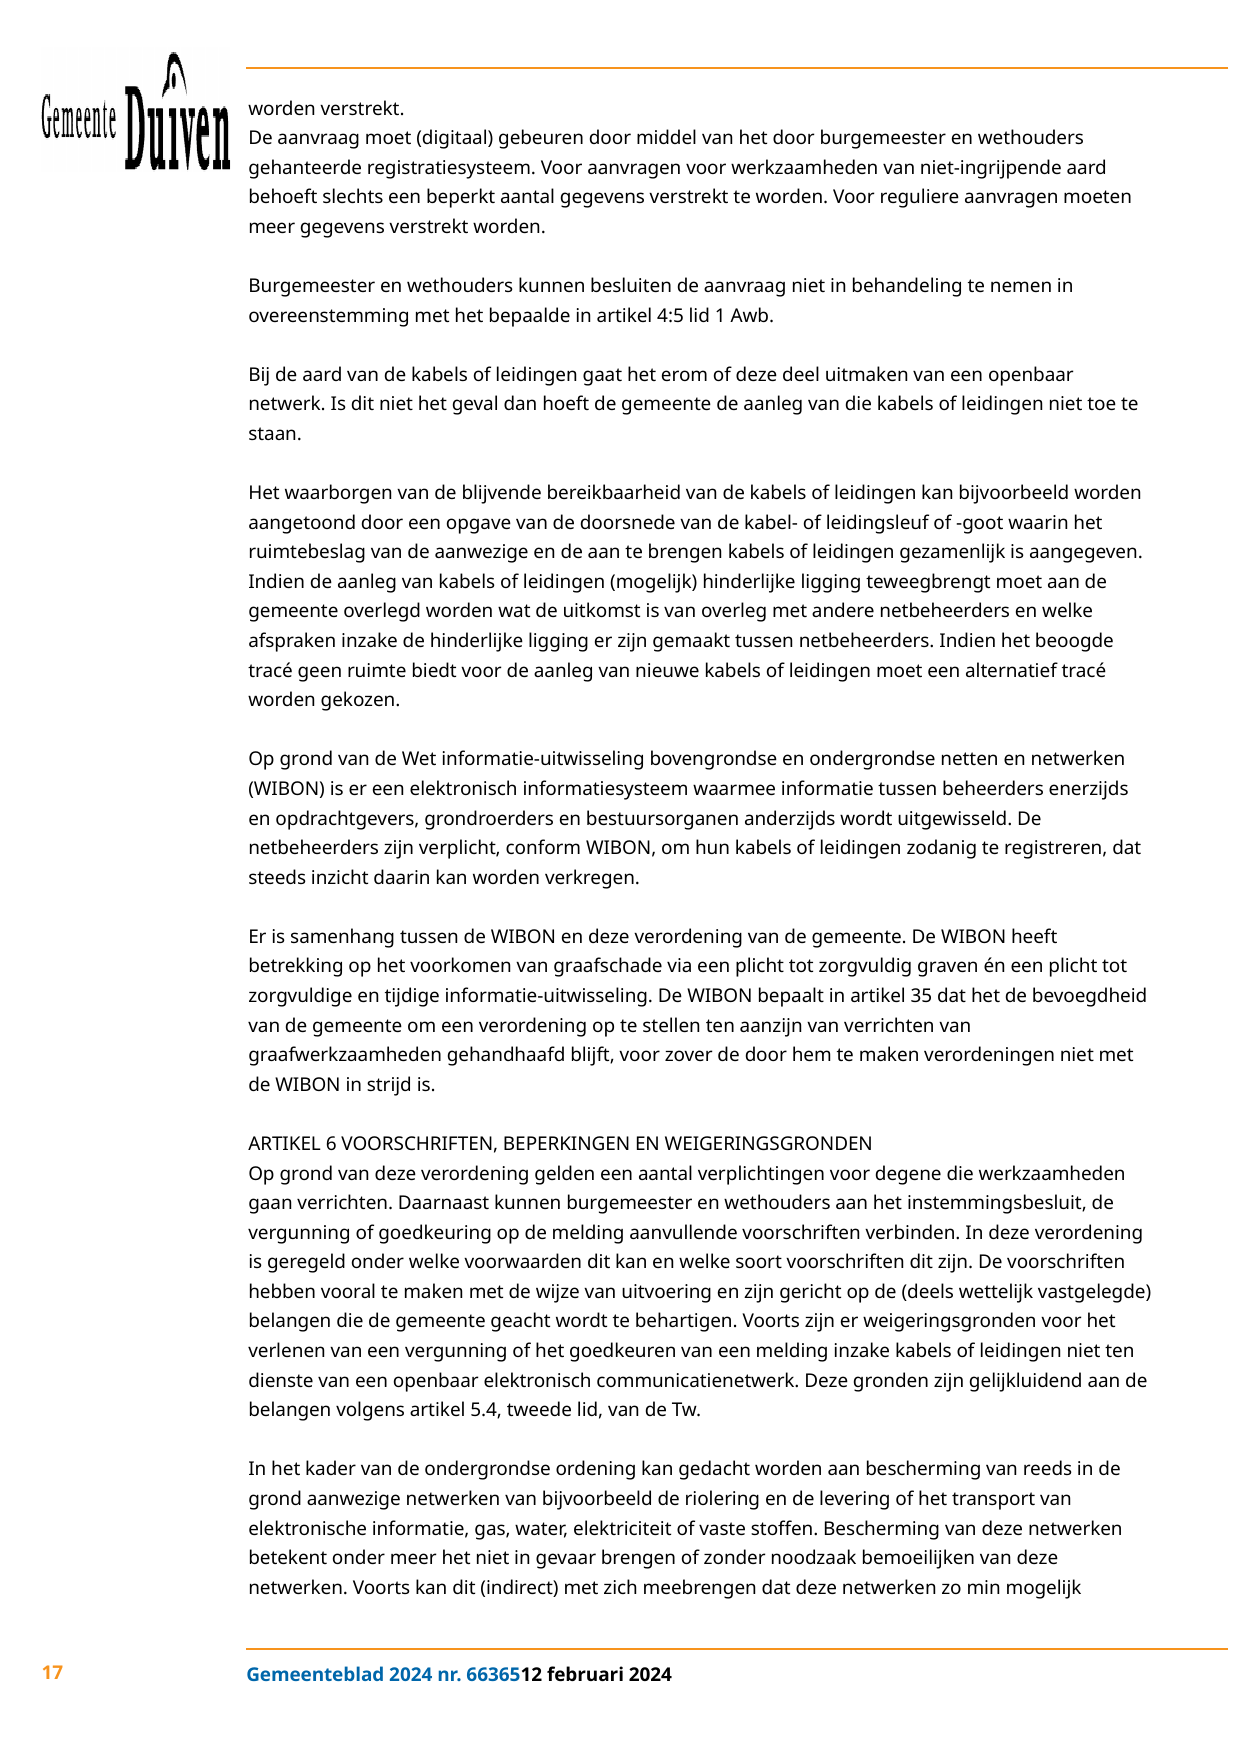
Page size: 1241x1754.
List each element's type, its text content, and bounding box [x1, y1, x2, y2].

text Op grond van deze verordening gelden een aantal verplichtingen voor degene die werkzaamheden gaan verrichten. Daarnaast kunnen burgemeester en wethouders aan het instemmingsbesluit, de vergunning of goedkeuring op de melding aanvullende voorschriften verbinden. In deze verordening is geregeld onder welke voorwaarden dit kan en welke soort voorschriften dit zijn. De voorschriften hebben vooral te maken met de wijze van uitvoering en zijn gericht op de (deels wettelijk vastgelegde) belangen die de gemeente geacht wordt te behartigen. Voorts zijn er weigeringsgronden voor het verlenen van een vergunning of het goedkeuren van een melding inzake kabels of leidingen niet ten dienste van een openbaar elektronisch communicatienetwerk. Deze gronden zijn gelijkluidend aan de belangen volgens artikel 5.4, tweede lid, van de Tw. [248, 1160, 1152, 1422]
text Er is samenhang tussen de WIBON en deze verordening van de gemeente. De WIBON heeft betrekking op het voorkomen van graafschade via een plicht tot zorgvuldig graven én een plicht tot zorgvuldige en tijdige informatie-uitwisseling. De WIBON bepaalt in artikel 35 dat het de bevoegdheid van de gemeente om een verordening op te stellen ten aanzijn van verrichten van graafwerkzaamheden gehandhaafd blijft, voor zover de door hem te maken verordeningen niet met de WIBON in strijd is. [248, 923, 1152, 1097]
text Het waarborgen van de blijvende bereikbaarheid van de kabels of leidingen kan bijvoorbeeld worden aangetoond door een opgave van de doorsnede van de kabel- of leidingsleuf of -goot waarin het ruimtebeslag van de aanwezige en de aan te brengen kabels of leidingen gezamenlijk is aangegeven. Indien de aanleg van kabels of leidingen (mogelijk) hinderlijke ligging teweegbrengt moet aan de gemeente overlegd worden wat de uitkomst is van overleg met andere netbeheerders en welke afspraken inzake de hinderlijke ligging er zijn gemaakt tussen netbeheerders. Indien het beoogde tracé geen ruimte biedt voor de aanleg van nieuwe kabels of leidingen moet een alternatief tracé worden gekozen. [248, 479, 1152, 712]
text Bij de aard van de kabels of leidingen gaat het erom of deze deel uitmaken van een openbaar netwerk. Is dit niet het geval dan hoeft de gemeente de aanleg van die kabels of leidingen niet toe te staan. [248, 361, 1152, 446]
text Burgemeester en wethouders kunnen besluiten de aanvraag niet in behandeling te nemen in overeenstemming met het bepaalde in artikel 4:5 lid 1 Awb. [248, 272, 1152, 328]
text In het kader van de ondergrondse ordening kan gedacht worden aan bescherming van reeds in de grond aanwezige netwerken van bijvoorbeeld de riolering en de levering of het transport van elektronische informatie, gas, water, elektriciteit of vaste stoffen. Bescherming van deze netwerken betekent onder meer het niet in gevaar brengen of zonder noodzaak bemoeilijken van deze netwerken. Voorts kan dit (indirect) met zich meebrengen dat deze netwerken zo min mogelijk [248, 1456, 1152, 1600]
text worden verstrekt. [248, 95, 1152, 121]
text ARTIKEL 6 VOORSCHRIFTEN, BEPERKINGEN EN WEIGERINGSGRONDEN [248, 1130, 1152, 1156]
text De aanvraag moet (digitaal) gebeuren door middel van het door burgemeester en wethouders gehanteerde registratiesysteem. Voor aanvragen voor werkzaamheden van niet-ingrijpende aard behoeft slechts een beperkt aantal gegevens verstrekt te worden. Voor reguliere aanvragen moeten meer gegevens verstrekt worden. [248, 124, 1152, 239]
text Op grond van de Wet informatie-uitwisseling bovengrondse en ondergrondse netten en netwerken (WIBON) is er een elektronisch informatiesysteem waarmee informatie tussen beheerders enerzijds en opdrachtgevers, grondroerders en bestuursorganen anderzijds wordt uitgewisseld. De netbeheerders zijn verplicht, conform WIBON, om hun kabels of leidingen zodanig te registreren, dat steeds inzicht daarin kan worden verkregen. [248, 746, 1152, 890]
picture [41, 47, 231, 172]
